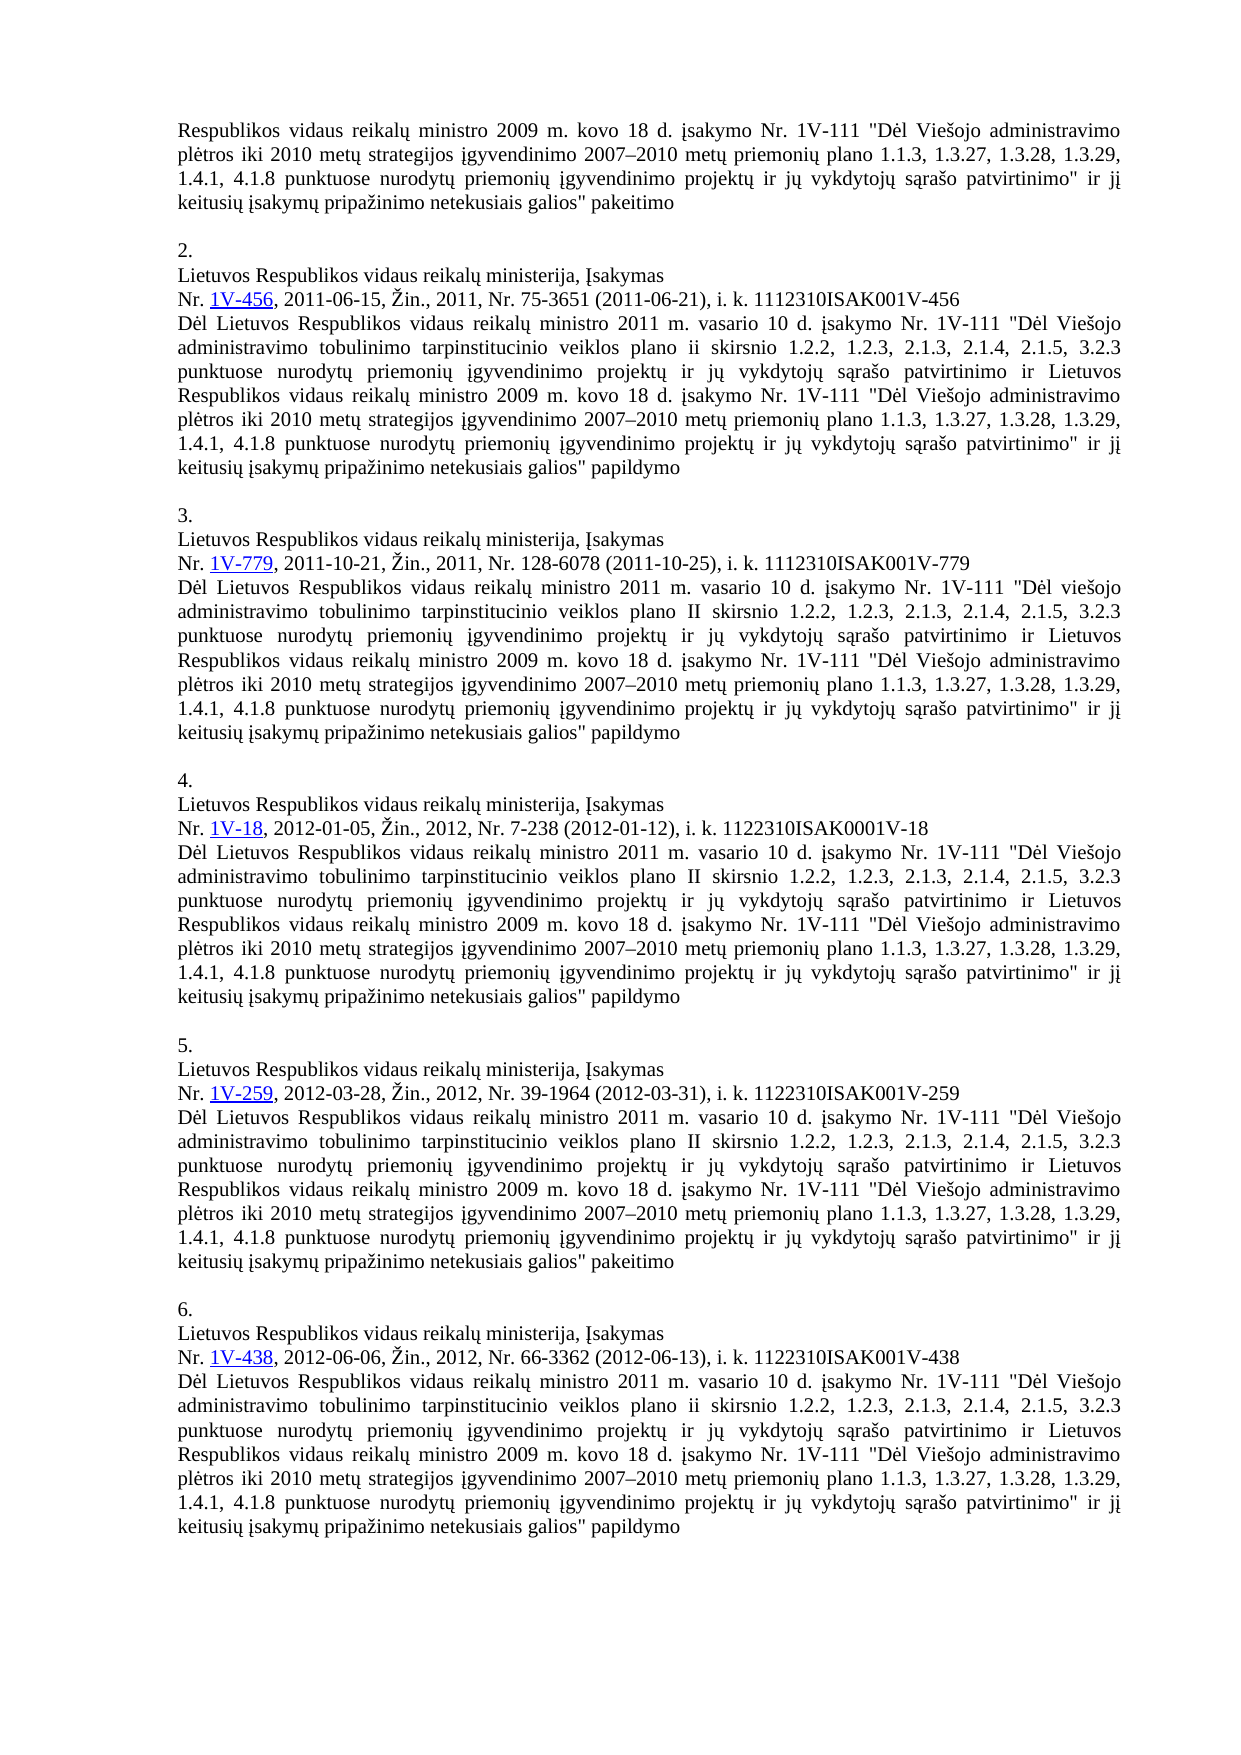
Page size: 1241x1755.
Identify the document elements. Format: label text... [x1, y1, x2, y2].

text Lietuvos Respublikos vidaus reikalų ministerija, Įsakymas [177, 527, 1122, 551]
text 2. [177, 238, 1122, 262]
text Dėl Lietuvos Respublikos vidaus reikalų ministro 2011 m. vasario 10 d. įsakymo Nr. 1V-111 "Dėl viešojo administravimo tobulinimo tarpinstitucinio veiklos plano II skirsnio 1.2.2, 1.2.3, 2.1.3, 2.1.4, 2.1.5, 3.2.3 punktuose nurodytų priemonių įgyvendinimo projektų ir jų vykdytojų sąrašo patvirtinimo ir Lietuvos Respublikos vidaus reikalų ministro 2009 m. kovo 18 d. įsakymo Nr. 1V-111 "Dėl Viešojo administravimo plėtros iki 2010 metų strategijos įgyvendinimo 2007–2010 metų priemonių plano 1.1.3, 1.3.27, 1.3.28, 1.3.29, 1.4.1, 4.1.8 punktuose nurodytų priemonių įgyvendinimo projektų ir jų vykdytojų sąrašo patvirtinimo" ir jį keitusių įsakymų pripažinimo netekusiais galios" papildymo [177, 575, 1122, 744]
text Lietuvos Respublikos vidaus reikalų ministerija, Įsakymas [177, 262, 1122, 287]
text 5. [177, 1032, 1122, 1057]
text Dėl Lietuvos Respublikos vidaus reikalų ministro 2011 m. vasario 10 d. įsakymo Nr. 1V-111 "Dėl Viešojo administravimo tobulinimo tarpinstitucinio veiklos plano ii skirsnio 1.2.2, 1.2.3, 2.1.3, 2.1.4, 2.1.5, 3.2.3 punktuose nurodytų priemonių įgyvendinimo projektų ir jų vykdytojų sąrašo patvirtinimo ir Lietuvos Respublikos vidaus reikalų ministro 2009 m. kovo 18 d. įsakymo Nr. 1V-111 "Dėl Viešojo administravimo plėtros iki 2010 metų strategijos įgyvendinimo 2007–2010 metų priemonių plano 1.1.3, 1.3.27, 1.3.28, 1.3.29, 1.4.1, 4.1.8 punktuose nurodytų priemonių įgyvendinimo projektų ir jų vykdytojų sąrašo patvirtinimo" ir jį keitusių įsakymų pripažinimo netekusiais galios" papildymo [177, 311, 1122, 479]
text Dėl Lietuvos Respublikos vidaus reikalų ministro 2011 m. vasario 10 d. įsakymo Nr. 1V-111 "Dėl Viešojo administravimo tobulinimo tarpinstitucinio veiklos plano ii skirsnio 1.2.2, 1.2.3, 2.1.3, 2.1.4, 2.1.5, 3.2.3 punktuose nurodytų priemonių įgyvendinimo projektų ir jų vykdytojų sąrašo patvirtinimo ir Lietuvos Respublikos vidaus reikalų ministro 2009 m. kovo 18 d. įsakymo Nr. 1V-111 "Dėl Viešojo administravimo plėtros iki 2010 metų strategijos įgyvendinimo 2007–2010 metų priemonių plano 1.1.3, 1.3.27, 1.3.28, 1.3.29, 1.4.1, 4.1.8 punktuose nurodytų priemonių įgyvendinimo projektų ir jų vykdytojų sąrašo patvirtinimo" ir jį keitusių įsakymų pripažinimo netekusiais galios" papildymo [177, 1369, 1122, 1538]
text 3. [177, 503, 1122, 527]
text Lietuvos Respublikos vidaus reikalų ministerija, Įsakymas [177, 1057, 1122, 1081]
text 6. [177, 1297, 1122, 1321]
text Nr. 1V-456, 2011-06-15, Žin., 2011, Nr. 75-3651 (2011-06-21), i. k. 1112310ISAK001V-456 [177, 287, 1122, 311]
text Nr. 1V-259, 2012-03-28, Žin., 2012, Nr. 39-1964 (2012-03-31), i. k. 1122310ISAK001V-259 [177, 1081, 1122, 1105]
text Nr. 1V-779, 2011-10-21, Žin., 2011, Nr. 128-6078 (2011-10-25), i. k. 1112310ISAK001V-779 [177, 551, 1122, 575]
text Nr. 1V-438, 2012-06-06, Žin., 2012, Nr. 66-3362 (2012-06-13), i. k. 1122310ISAK001V-438 [177, 1345, 1122, 1369]
text 4. [177, 768, 1122, 792]
text Respublikos vidaus reikalų ministro 2009 m. kovo 18 d. įsakymo Nr. 1V-111 "Dėl Viešojo administravimo plėtros iki 2010 metų strategijos įgyvendinimo 2007–2010 metų priemonių plano 1.1.3, 1.3.27, 1.3.28, 1.3.29, 1.4.1, 4.1.8 punktuose nurodytų priemonių įgyvendinimo projektų ir jų vykdytojų sąrašo patvirtinimo" ir jį keitusių įsakymų pripažinimo netekusiais galios" pakeitimo [177, 118, 1122, 214]
text Dėl Lietuvos Respublikos vidaus reikalų ministro 2011 m. vasario 10 d. įsakymo Nr. 1V-111 "Dėl Viešojo administravimo tobulinimo tarpinstitucinio veiklos plano II skirsnio 1.2.2, 1.2.3, 2.1.3, 2.1.4, 2.1.5, 3.2.3 punktuose nurodytų priemonių įgyvendinimo projektų ir jų vykdytojų sąrašo patvirtinimo ir Lietuvos Respublikos vidaus reikalų ministro 2009 m. kovo 18 d. įsakymo Nr. 1V-111 "Dėl Viešojo administravimo plėtros iki 2010 metų strategijos įgyvendinimo 2007–2010 metų priemonių plano 1.1.3, 1.3.27, 1.3.28, 1.3.29, 1.4.1, 4.1.8 punktuose nurodytų priemonių įgyvendinimo projektų ir jų vykdytojų sąrašo patvirtinimo" ir jį keitusių įsakymų pripažinimo netekusiais galios" pakeitimo [177, 1105, 1122, 1273]
text Lietuvos Respublikos vidaus reikalų ministerija, Įsakymas [177, 792, 1122, 816]
text Dėl Lietuvos Respublikos vidaus reikalų ministro 2011 m. vasario 10 d. įsakymo Nr. 1V-111 "Dėl Viešojo administravimo tobulinimo tarpinstitucinio veiklos plano II skirsnio 1.2.2, 1.2.3, 2.1.3, 2.1.4, 2.1.5, 3.2.3 punktuose nurodytų priemonių įgyvendinimo projektų ir jų vykdytojų sąrašo patvirtinimo ir Lietuvos Respublikos vidaus reikalų ministro 2009 m. kovo 18 d. įsakymo Nr. 1V-111 "Dėl Viešojo administravimo plėtros iki 2010 metų strategijos įgyvendinimo 2007–2010 metų priemonių plano 1.1.3, 1.3.27, 1.3.28, 1.3.29, 1.4.1, 4.1.8 punktuose nurodytų priemonių įgyvendinimo projektų ir jų vykdytojų sąrašo patvirtinimo" ir jį keitusių įsakymų pripažinimo netekusiais galios" papildymo [177, 840, 1122, 1008]
text Nr. 1V-18, 2012-01-05, Žin., 2012, Nr. 7-238 (2012-01-12), i. k. 1122310ISAK0001V-18 [177, 816, 1122, 840]
text Lietuvos Respublikos vidaus reikalų ministerija, Įsakymas [177, 1321, 1122, 1345]
